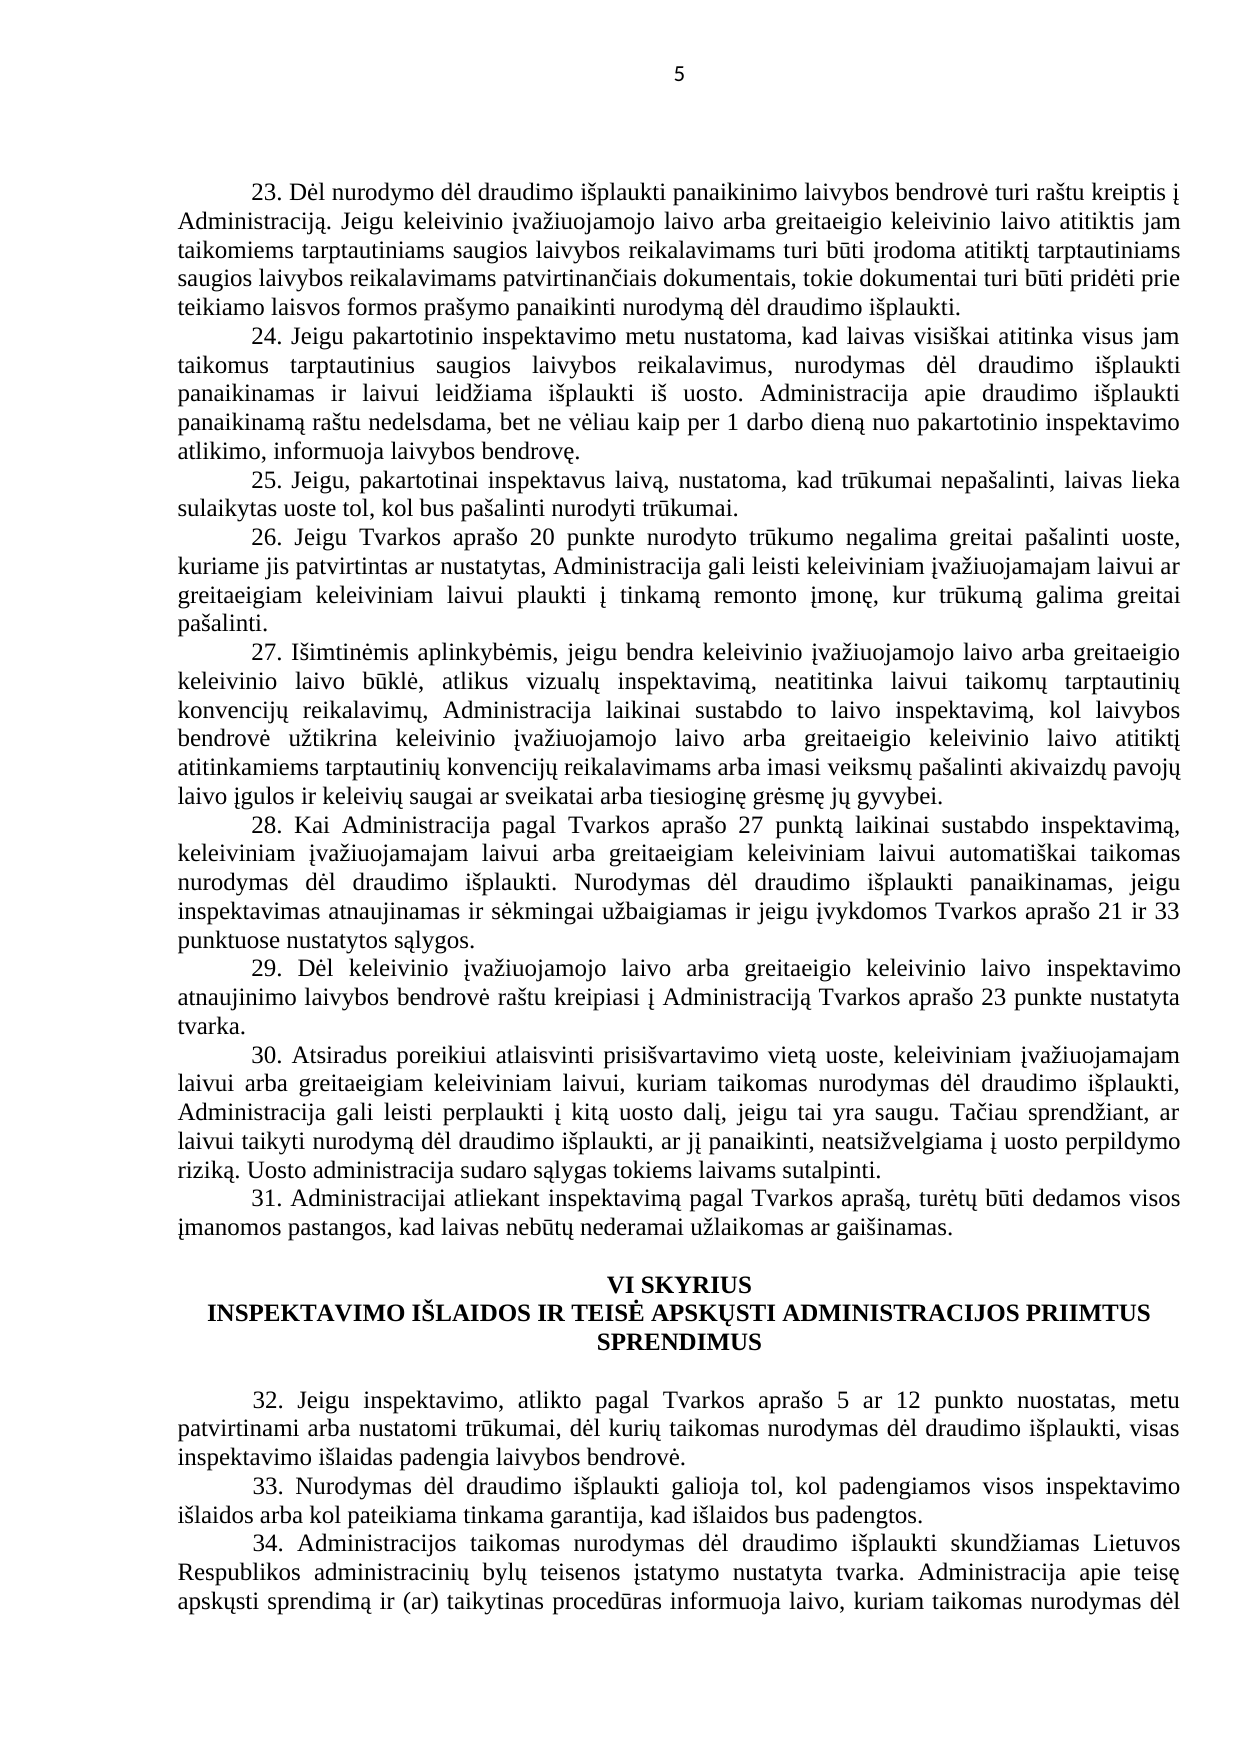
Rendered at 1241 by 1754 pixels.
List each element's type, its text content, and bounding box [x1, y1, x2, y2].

text 33. Nurodymas dėl draudimo išplaukti galioja tol, kol padengiamos visos inspektavimo išlaidos arba kol pateikiama tinkama garantija, kad išlaidos bus padengtos. [177, 1471, 1181, 1528]
text 27. Išimtinėmis aplinkybėmis, jeigu bendra keleivinio įvažiuojamojo laivo arba greitaeigio keleivinio laivo būklė, atlikus vizualų inspektavimą, neatitinka laivui taikomų tarptautinių konvencijų reikalavimų, Administracija laikinai sustabdo to laivo inspektavimą, kol laivybos bendrovė užtikrina keleivinio įvažiuojamojo laivo arba greitaeigio keleivinio laivo atitiktį atitinkamiems tarptautinių konvencijų reikalavimams arba imasi veiksmų pašalinti akivaizdų pavojų laivo įgulos ir keleivių saugai ar sveikatai arba tiesioginę grėsmę jų gyvybei. [177, 637, 1181, 810]
text INSPEKTAVIMO IŠLAIDOS IR TEISĖ APSKŲSTI ADMINISTRACIJOS PRIIMTUS SPRENDIMUS [177, 1298, 1181, 1356]
text 32. Jeigu inspektavimo, atlikto pagal Tvarkos aprašo 5 ar 12 punkto nuostatas, metu patvirtinami arba nustatomi trūkumai, dėl kurių taikomas nurodymas dėl draudimo išplaukti, visas inspektavimo išlaidas padengia laivybos bendrovė. [177, 1385, 1181, 1471]
text 26. Jeigu Tvarkos aprašo 20 punkte nurodyto trūkumo negalima greitai pašalinti uoste, kuriame jis patvirtintas ar nustatytas, Administracija gali leisti keleiviniam įvažiuojamajam laivui ar greitaeigiam keleiviniam laivui plaukti į tinkamą remonto įmonę, kur trūkumą galima greitai pašalinti. [177, 522, 1181, 637]
text 29. Dėl keleivinio įvažiuojamojo laivo arba greitaeigio keleivinio laivo inspektavimo atnaujinimo laivybos bendrovė raštu kreipiasi į Administraciją Tvarkos aprašo 23 punkte nustatyta tvarka. [177, 953, 1181, 1040]
text 28. Kai Administracija pagal Tvarkos aprašo 27 punktą laikinai sustabdo inspektavimą, keleiviniam įvažiuojamajam laivui arba greitaeigiam keleiviniam laivui automatiškai taikomas nurodymas dėl draudimo išplaukti. Nurodymas dėl draudimo išplaukti panaikinamas, jeigu inspektavimas atnaujinamas ir sėkmingai užbaigiamas ir jeigu įvykdomos Tvarkos aprašo 21 ir 33 punktuose nustatytos sąlygos. [177, 810, 1181, 953]
text 25. Jeigu, pakartotinai inspektavus laivą, nustatoma, kad trūkumai nepašalinti, laivas lieka sulaikytas uoste tol, kol bus pašalinti nurodyti trūkumai. [177, 465, 1181, 522]
text 30. Atsiradus poreikiui atlaisvinti prisišvartavimo vietą uoste, keleiviniam įvažiuojamajam laivui arba greitaeigiam keleiviniam laivui, kuriam taikomas nurodymas dėl draudimo išplaukti, Administracija gali leisti perplaukti į kitą uosto dalį, jeigu tai yra saugu. Tačiau sprendžiant, ar laivui taikyti nurodymą dėl draudimo išplaukti, ar jį panaikinti, neatsižvelgiama į uosto perpildymo riziką. Uosto administracija sudaro sąlygas tokiems laivams sutalpinti. [177, 1040, 1181, 1183]
text VI SKYRIUS [177, 1270, 1181, 1298]
text 34. Administracijos taikomas nurodymas dėl draudimo išplaukti skundžiamas Lietuvos Respublikos administracinių bylų teisenos įstatymo nustatyta tvarka. Administracija apie teisę apskųsti sprendimą ir (ar) taikytinas procedūras informuoja laivo, kuriam taikomas nurodymas dėl [177, 1528, 1181, 1615]
text 24. Jeigu pakartotinio inspektavimo metu nustatoma, kad laivas visiškai atitinka visus jam taikomus tarptautinius saugios laivybos reikalavimus, nurodymas dėl draudimo išplaukti panaikinamas ir laivui leidžiama išplaukti iš uosto. Administracija apie draudimo išplaukti panaikinamą raštu nedelsdama, bet ne vėliau kaip per 1 darbo dieną nuo pakartotinio inspektavimo atlikimo, informuoja laivybos bendrovę. [177, 321, 1181, 465]
text 31. Administracijai atliekant inspektavimą pagal Tvarkos aprašą, turėtų būti dedamos visos įmanomos pastangos, kad laivas nebūtų nederamai užlaikomas ar gaišinamas. [177, 1183, 1181, 1241]
text 23. Dėl nurodymo dėl draudimo išplaukti panaikinimo laivybos bendrovė turi raštu kreiptis į Administraciją. Jeigu keleivinio įvažiuojamojo laivo arba greitaeigio keleivinio laivo atitiktis jam taikomiems tarptautiniams saugios laivybos reikalavimams turi būti įrodoma atitiktį tarptautiniams saugios laivybos reikalavimams patvirtinančiais dokumentais, tokie dokumentai turi būti pridėti prie teikiamo laisvos formos prašymo panaikinti nurodymą dėl draudimo išplaukti. [177, 177, 1181, 321]
